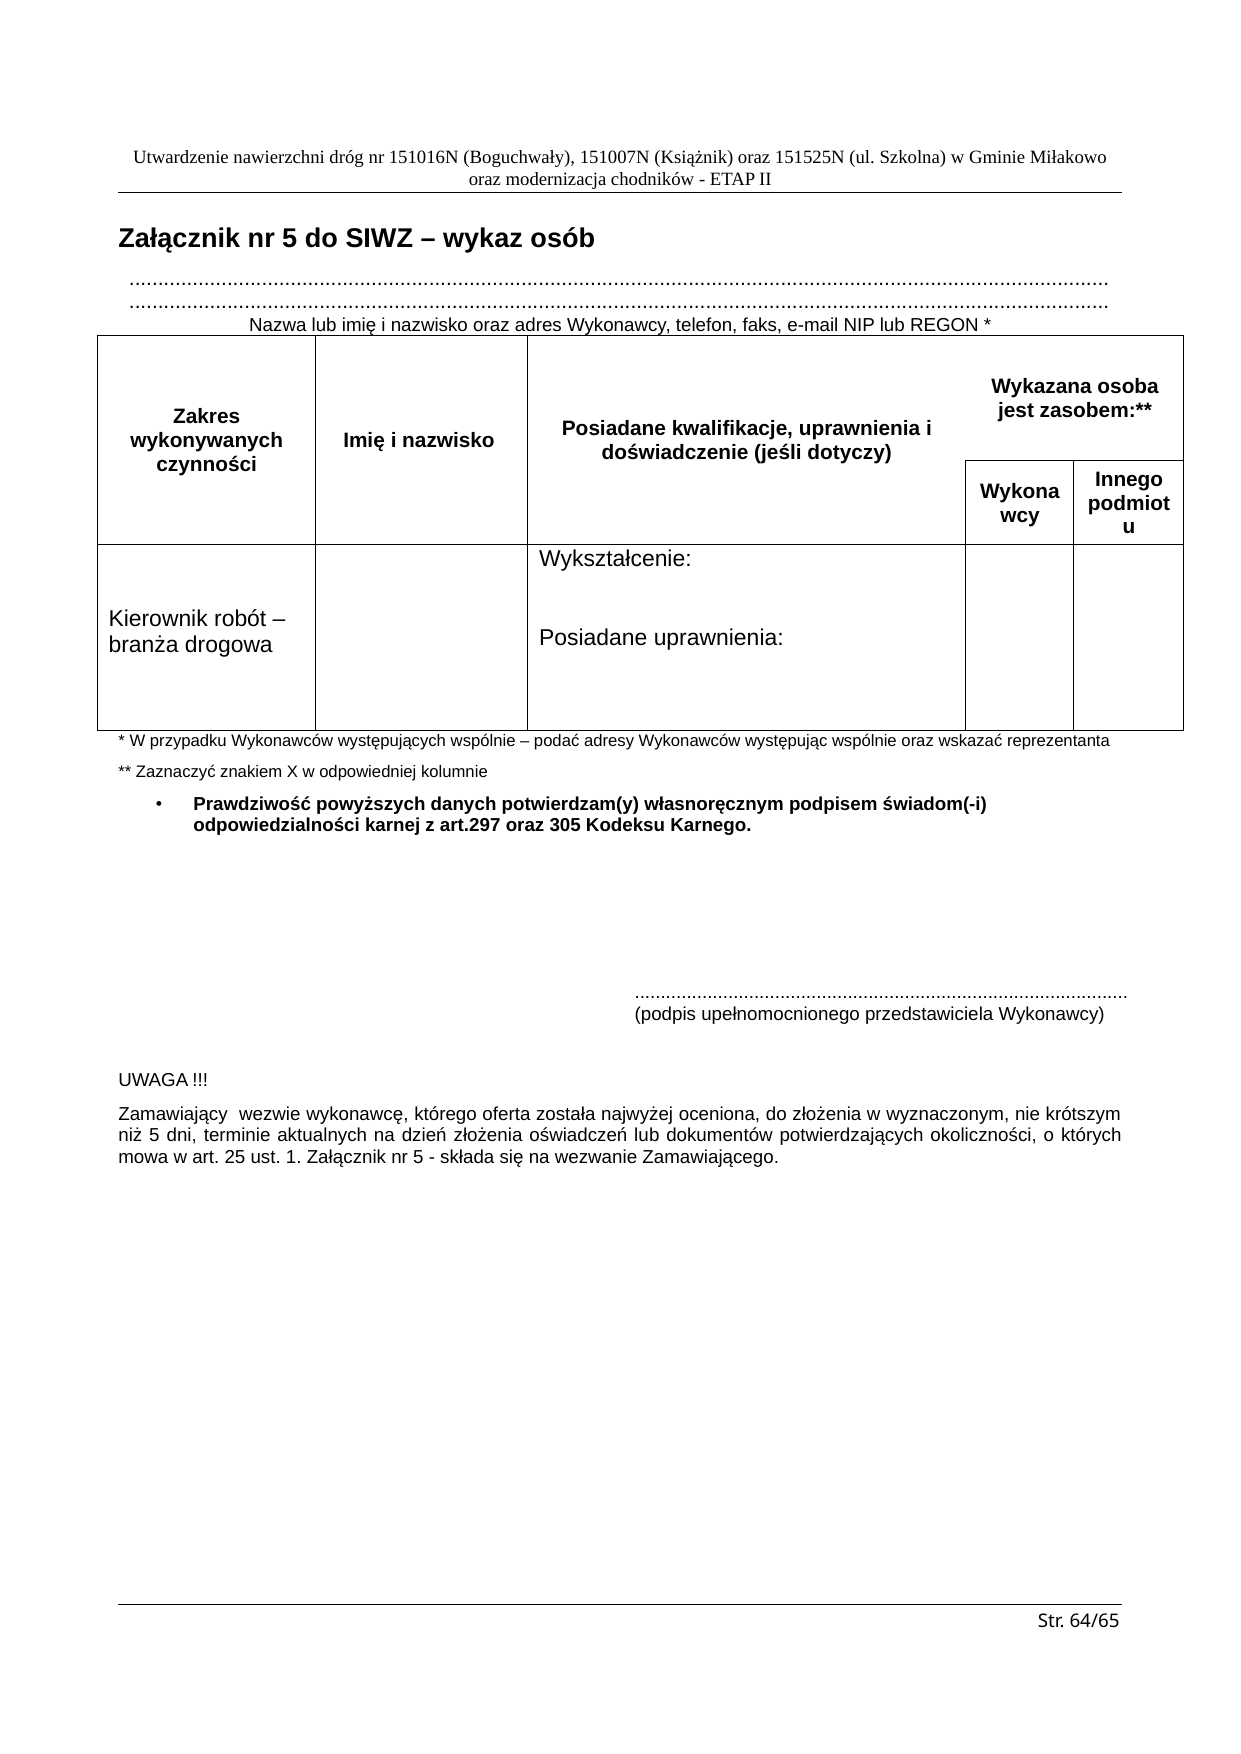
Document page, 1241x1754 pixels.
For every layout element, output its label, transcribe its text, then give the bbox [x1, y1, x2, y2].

table_cell [966, 545, 1073, 729]
text * W przypadku Wykonawców występujących wspólnie – podać adresy Wykonawców występując wspólnie oraz wskazać reprezentanta [118, 731, 1122, 750]
text Zamawiający wezwie wykonawcę, którego oferta została najwyżej oceniona, do złożenia w wyznaczonym, nie krótszym niż 5 dni, terminie aktualnych na dzień złożenia oświadczeń lub dokumentów potwierdzających okoliczności, o których mowa w art. 25 ust. 1. Załącznik nr 5 - składa się na wezwanie Zamawiającego. [118, 1102, 1122, 1167]
subtitle Załącznik nr 5 do SIWZ – wykaz osób [118, 222, 1122, 253]
table_header Wykazana osoba jest zasobem:** [966, 336, 1183, 460]
text UWAGA !!! [118, 1069, 1161, 1091]
text .......................................................................................................................................................................... [118, 289, 1122, 313]
table_cell Wykonawcy [966, 461, 1073, 544]
table_header Zakres wykonywanych czynności [98, 336, 315, 544]
table_cell Wykształcenie: Posiadane uprawnienia: [528, 545, 965, 729]
text Nazwa lub imię i nazwisko oraz adres Wykonawcy, telefon, faks, e-mail NIP lub REGON * [118, 313, 1122, 335]
table_header Posiadane kwalifikacje, uprawnienia i doświadczenie (jeśli dotyczy) [528, 336, 966, 544]
text ** Zaznaczyć znakiem X w odpowiedniej kolumnie [118, 761, 1122, 781]
table_cell [1074, 545, 1183, 729]
table_cell Kierownik robót – branża drogowa [98, 545, 315, 729]
table_header Imię i nazwisko [316, 336, 527, 544]
text .......................................................................................................................................................................... [118, 265, 1122, 289]
table_cell [316, 545, 527, 729]
table_cell Innego podmiotu [1074, 461, 1183, 544]
list Prawdziwość powyższych danych potwierdzam(y) własnoręcznym podpisem świadom(-i) odpowiedzialności karnej z art.297 oraz 305 Kodeksu Karnego. [156, 792, 1122, 836]
text ............................................................................................... (podpis upełnomocnionego przedstawiciela Wykonawcy) [196, 981, 1161, 1024]
